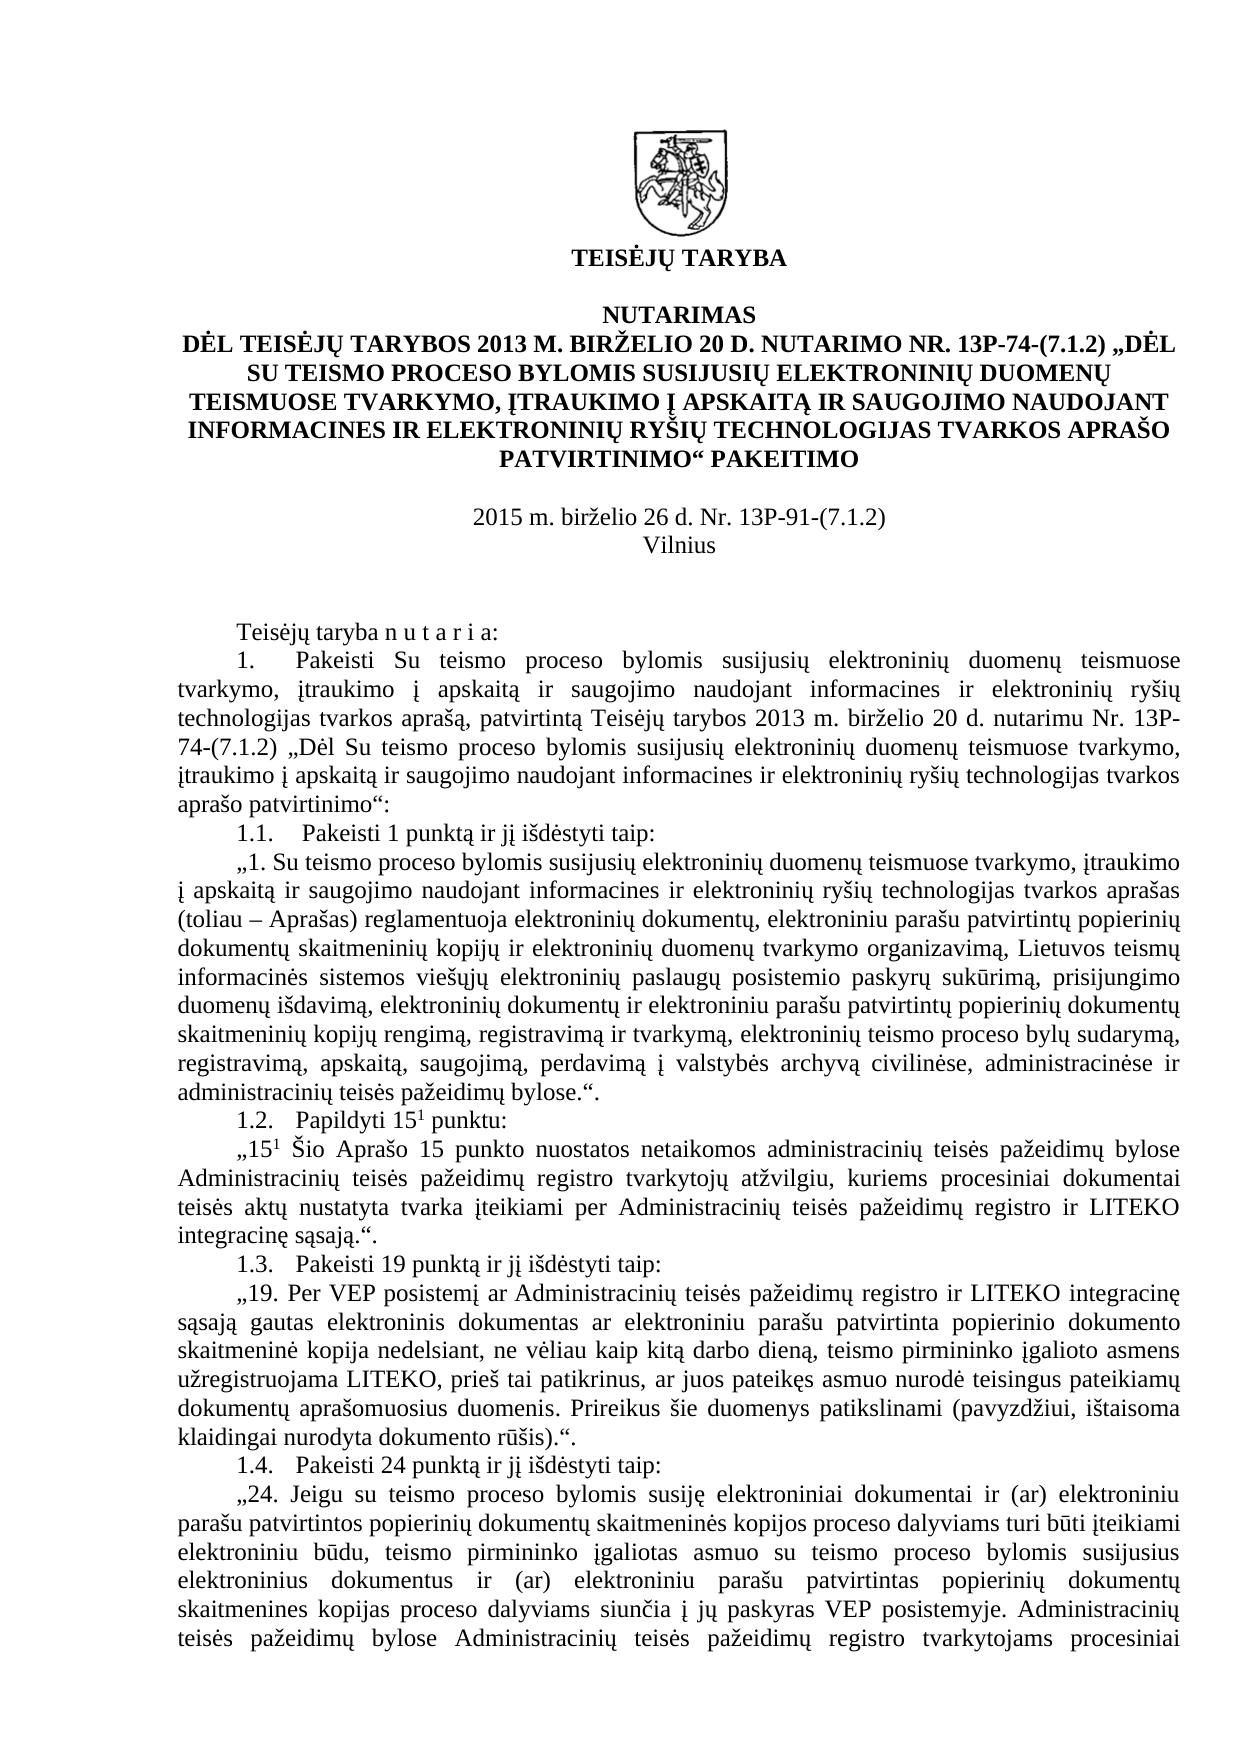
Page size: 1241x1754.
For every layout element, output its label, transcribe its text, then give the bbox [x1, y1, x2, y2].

text „151 Šio Aprašo 15 punkto nuostatos netaikomos administracinių teisės pažeidimų bylose Administracinių teisės pažeidimų registro tvarkytojų atžvilgiu, kuriems procesiniai dokumentai teisės aktų nustatyta tvarka įteikiami per Administracinių teisės pažeidimų registro ir LITEKO integracinę sąsają.“. [177, 1134, 1181, 1249]
text 1. Pakeisti Su teismo proceso bylomis susijusių elektroninių duomenų teismuose tvarkymo, įtraukimo į apskaitą ir saugojimo naudojant informacines ir elektroninių ryšių technologijas tvarkos aprašą, patvirtintą Teisėjų tarybos 2013 m. birželio 20 d. nutarimu Nr. 13P-74-(7.1.2) „Dėl Su teismo proceso bylomis susijusių elektroninių duomenų teismuose tvarkymo, įtraukimo į apskaitą ir saugojimo naudojant informacines ir elektroninių ryšių technologijas tvarkos aprašo patvirtinimo“: [177, 646, 1181, 818]
text 1.2. Papildyti 151 punktu: [177, 1106, 1181, 1134]
text Teisėjų taryba n u t a r i a: [177, 617, 1181, 646]
text DĖL TEISĖJŲ TARYBOS 2013 M. BIRŽELIO 20 D. NUTARIMO NR. 13P-74-(7.1.2) „DĖL SU TEISMO PROCESO BYLOMIS SUSIJUSIŲ ELEKTRONINIŲ DUOMENŲ TEISMUOSE TVARKYMO, ĮTRAUKIMO Į APSKAITĄ IR SAUGOJIMO NAUDOJANT INFORMACINES IR ELEKTRONINIŲ RYŠIŲ TECHNOLOGIJAS TVARKOS APRAŠO PATVIRTINIMO“ PAKEITIMO [177, 329, 1181, 473]
text „24. Jeigu su teismo proceso bylomis susiję elektroniniai dokumentai ir (ar) elektroniniu parašu patvirtintos popierinių dokumentų skaitmeninės kopijos proceso dalyviams turi būti įteikiami elektroniniu būdu, teismo pirmininko įgaliotas asmuo su teismo proceso bylomis susijusius elektroninius dokumentus ir (ar) elektroniniu parašu patvirtintas popierinių dokumentų skaitmenines kopijas proceso dalyviams siunčia į jų paskyras VEP posistemyje. Administracinių teisės pažeidimų bylose Administracinių teisės pažeidimų registro tvarkytojams procesiniai [177, 1479, 1181, 1652]
text 1.4. Pakeisti 24 punktą ir jį išdėstyti taip: [177, 1451, 1181, 1479]
text Vilnius [177, 531, 1181, 559]
text 1.3. Pakeisti 19 punktą ir jį išdėstyti taip: [177, 1249, 1181, 1278]
text TEISĖJŲ TARYBA [177, 243, 1181, 272]
text „19. Per VEP posistemį ar Administracinių teisės pažeidimų registro ir LITEKO integracinę sąsają gautas elektroninis dokumentas ar elektroniniu parašu patvirtinta popierinio dokumento skaitmeninė kopija nedelsiant, ne vėliau kaip kitą darbo dieną, teismo pirmininko įgalioto asmens užregistruojama LITEKO, prieš tai patikrinus, ar juos pateikęs asmuo nurodė teisingus pateikiamų dokumentų aprašomuosius duomenis. Prireikus šie duomenys patikslinami (pavyzdžiui, ištaisoma klaidingai nurodyta dokumento rūšis).“. [177, 1278, 1181, 1451]
text 1.1. Pakeisti 1 punktą ir jį išdėstyti taip: [177, 818, 1181, 847]
text NUTARIMAS [177, 301, 1181, 329]
text „1. Su teismo proceso bylomis susijusių elektroninių duomenų teismuose tvarkymo, įtraukimo į apskaitą ir saugojimo naudojant informacines ir elektroninių ryšių technologijas tvarkos aprašas (toliau – Aprašas) reglamentuoja elektroninių dokumentų, elektroniniu parašu patvirtintų popierinių dokumentų skaitmeninių kopijų ir elektroninių duomenų tvarkymo organizavimą, Lietuvos teismų informacinės sistemos viešųjų elektroninių paslaugų posistemio paskyrų sukūrimą, prisijungimo duomenų išdavimą, elektroninių dokumentų ir elektroniniu parašu patvirtintų popierinių dokumentų skaitmeninių kopijų rengimą, registravimą ir tvarkymą, elektroninių teismo proceso bylų sudarymą, registravimą, apskaitą, saugojimą, perdavimą į valstybės archyvą civilinėse, administracinėse ir administracinių teisės pažeidimų bylose.“. [177, 847, 1181, 1106]
text 2015 m. birželio 26 d. Nr. 13P-91-(7.1.2) [177, 502, 1181, 531]
